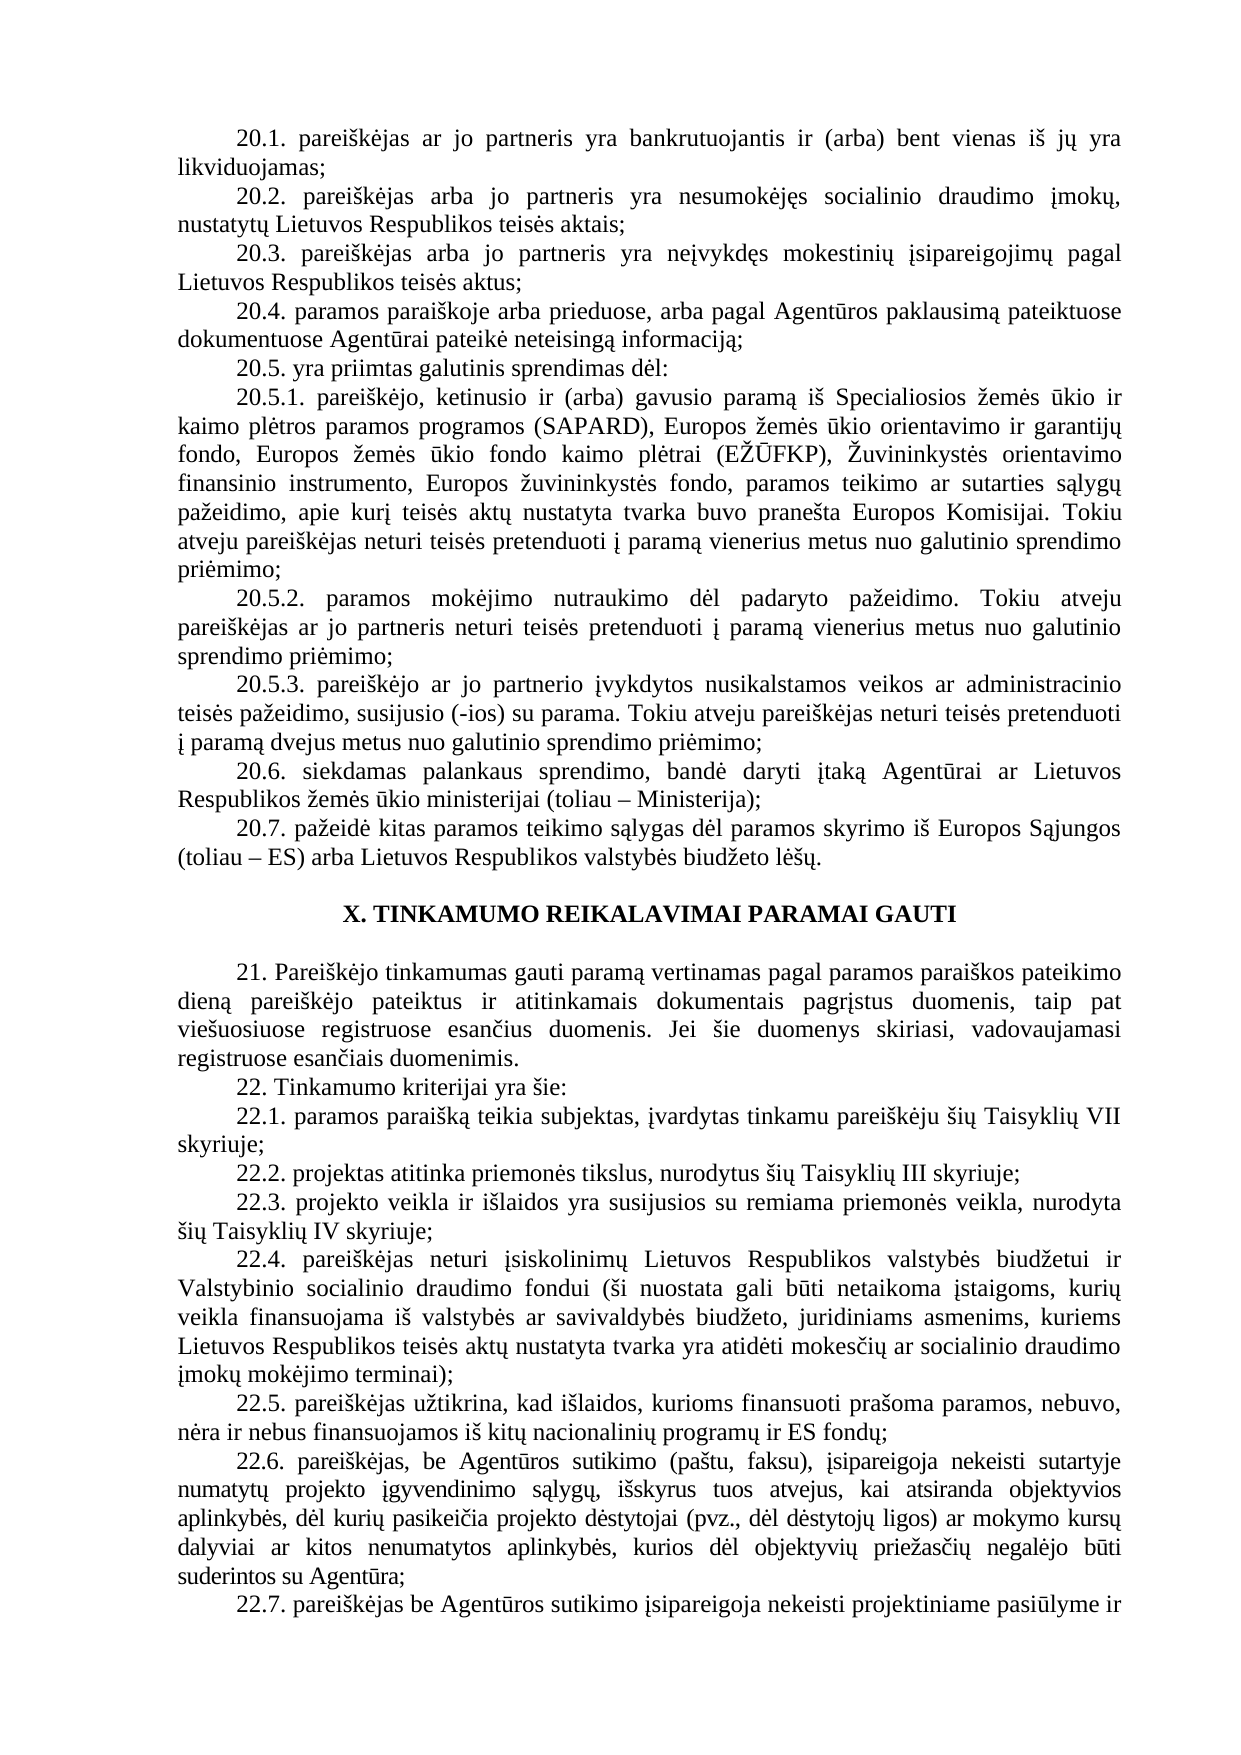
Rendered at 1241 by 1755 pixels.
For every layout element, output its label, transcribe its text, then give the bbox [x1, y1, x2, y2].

text 20.4. paramos paraiškoje arba prieduose, arba pagal Agentūros paklausimą pateiktuose dokumentuose Agentūrai pateikė neteisingą informaciją; [177, 296, 1122, 353]
text 20.3. pareiškėjas arba jo partneris yra neįvykdęs mokestinių įsipareigojimų pagal Lietuvos Respublikos teisės aktus; [177, 238, 1122, 296]
text 21. Pareiškėjo tinkamumas gauti paramą vertinamas pagal paramos paraiškos pateikimo dieną pareiškėjo pateiktus ir atitinkamais dokumentais pagrįstus duomenis, taip pat viešuosiuose registruose esančius duomenis. Jei šie duomenys skiriasi, vadovaujamasi registruose esančiais duomenimis. [177, 957, 1122, 1072]
text 20.6. siekdamas palankaus sprendimo, bandė daryti įtaką Agentūrai ar Lietuvos Respublikos žemės ūkio ministerijai (toliau – Ministerija); [177, 756, 1122, 813]
text 22.1. paramos paraišką teikia subjektas, įvardytas tinkamu pareiškėju šių Taisyklių VII skyriuje; [177, 1101, 1122, 1158]
text 20.1. pareiškėjas ar jo partneris yra bankrutuojantis ir (arba) bent vienas iš jų yra likviduojamas; [177, 123, 1122, 181]
text 20.5.2. paramos mokėjimo nutraukimo dėl padaryto pažeidimo. Tokiu atveju pareiškėjas ar jo partneris neturi teisės pretenduoti į paramą vienerius metus nuo galutinio sprendimo priėmimo; [177, 583, 1122, 669]
text 20.5.1. pareiškėjo, ketinusio ir (arba) gavusio paramą iš Specialiosios žemės ūkio ir kaimo plėtros paramos programos (SAPARD), Europos žemės ūkio orientavimo ir garantijų fondo, Europos žemės ūkio fondo kaimo plėtrai (EŽŪFKP), Žuvininkystės orientavimo finansinio instrumento, Europos žuvininkystės fondo, paramos teikimo ar sutarties sąlygų pažeidimo, apie kurį teisės aktų nustatyta tvarka buvo pranešta Europos Komisijai. Tokiu atveju pareiškėjas neturi teisės pretenduoti į paramą vienerius metus nuo galutinio sprendimo priėmimo; [177, 382, 1122, 583]
text 22.4. pareiškėjas neturi įsiskolinimų Lietuvos Respublikos valstybės biudžetui ir Valstybinio socialinio draudimo fondui (ši nuostata gali būti netaikoma įstaigoms, kurių veikla finansuojama iš valstybės ar savivaldybės biudžeto, juridiniams asmenims, kuriems Lietuvos Respublikos teisės aktų nustatyta tvarka yra atidėti mokesčių ar socialinio draudimo įmokų mokėjimo terminai); [177, 1244, 1122, 1388]
text 22.7. pareiškėjas be Agentūros sutikimo įsipareigoja nekeisti projektiniame pasiūlyme ir [177, 1589, 1122, 1618]
text 20.5.3. pareiškėjo ar jo partnerio įvykdytos nusikalstamos veikos ar administracinio teisės pažeidimo, susijusio (-ios) su parama. Tokiu atveju pareiškėjas neturi teisės pretenduoti į paramą dvejus metus nuo galutinio sprendimo priėmimo; [177, 669, 1122, 756]
text 22.6. pareiškėjas, be Agentūros sutikimo (paštu, faksu), įsipareigoja nekeisti sutartyje numatytų projekto įgyvendinimo sąlygų, išskyrus tuos atvejus, kai atsiranda objektyvios aplinkybės, dėl kurių pasikeičia projekto dėstytojai (pvz., dėl dėstytojų ligos) ar mokymo kursų dalyviai ar kitos nenumatytos aplinkybės, kurios dėl objektyvių priežasčių negalėjo būti suderintos su Agentūra; [177, 1446, 1122, 1589]
text 22.3. projekto veikla ir išlaidos yra susijusios su remiama priemonės veikla, nurodyta šių Taisyklių IV skyriuje; [177, 1187, 1122, 1244]
text 20.2. pareiškėjas arba jo partneris yra nesumokėjęs socialinio draudimo įmokų, nustatytų Lietuvos Respublikos teisės aktais; [177, 181, 1122, 238]
text 20.7. pažeidė kitas paramos teikimo sąlygas dėl paramos skyrimo iš Europos Sąjungos (toliau – ES) arba Lietuvos Respublikos valstybės biudžeto lėšų. [177, 813, 1122, 871]
text 22. Tinkamumo kriterijai yra šie: [177, 1072, 1122, 1101]
text 20.5. yra priimtas galutinis sprendimas dėl: [177, 353, 1122, 382]
text X. TINKAMUMO REIKALAVIMAI paramai gauti [177, 899, 1122, 928]
text 22.5. pareiškėjas užtikrina, kad išlaidos, kurioms finansuoti prašoma paramos, nebuvo, nėra ir nebus finansuojamos iš kitų nacionalinių programų ir ES fondų; [177, 1388, 1122, 1446]
text 22.2. projektas atitinka priemonės tikslus, nurodytus šių Taisyklių III skyriuje; [177, 1158, 1122, 1187]
